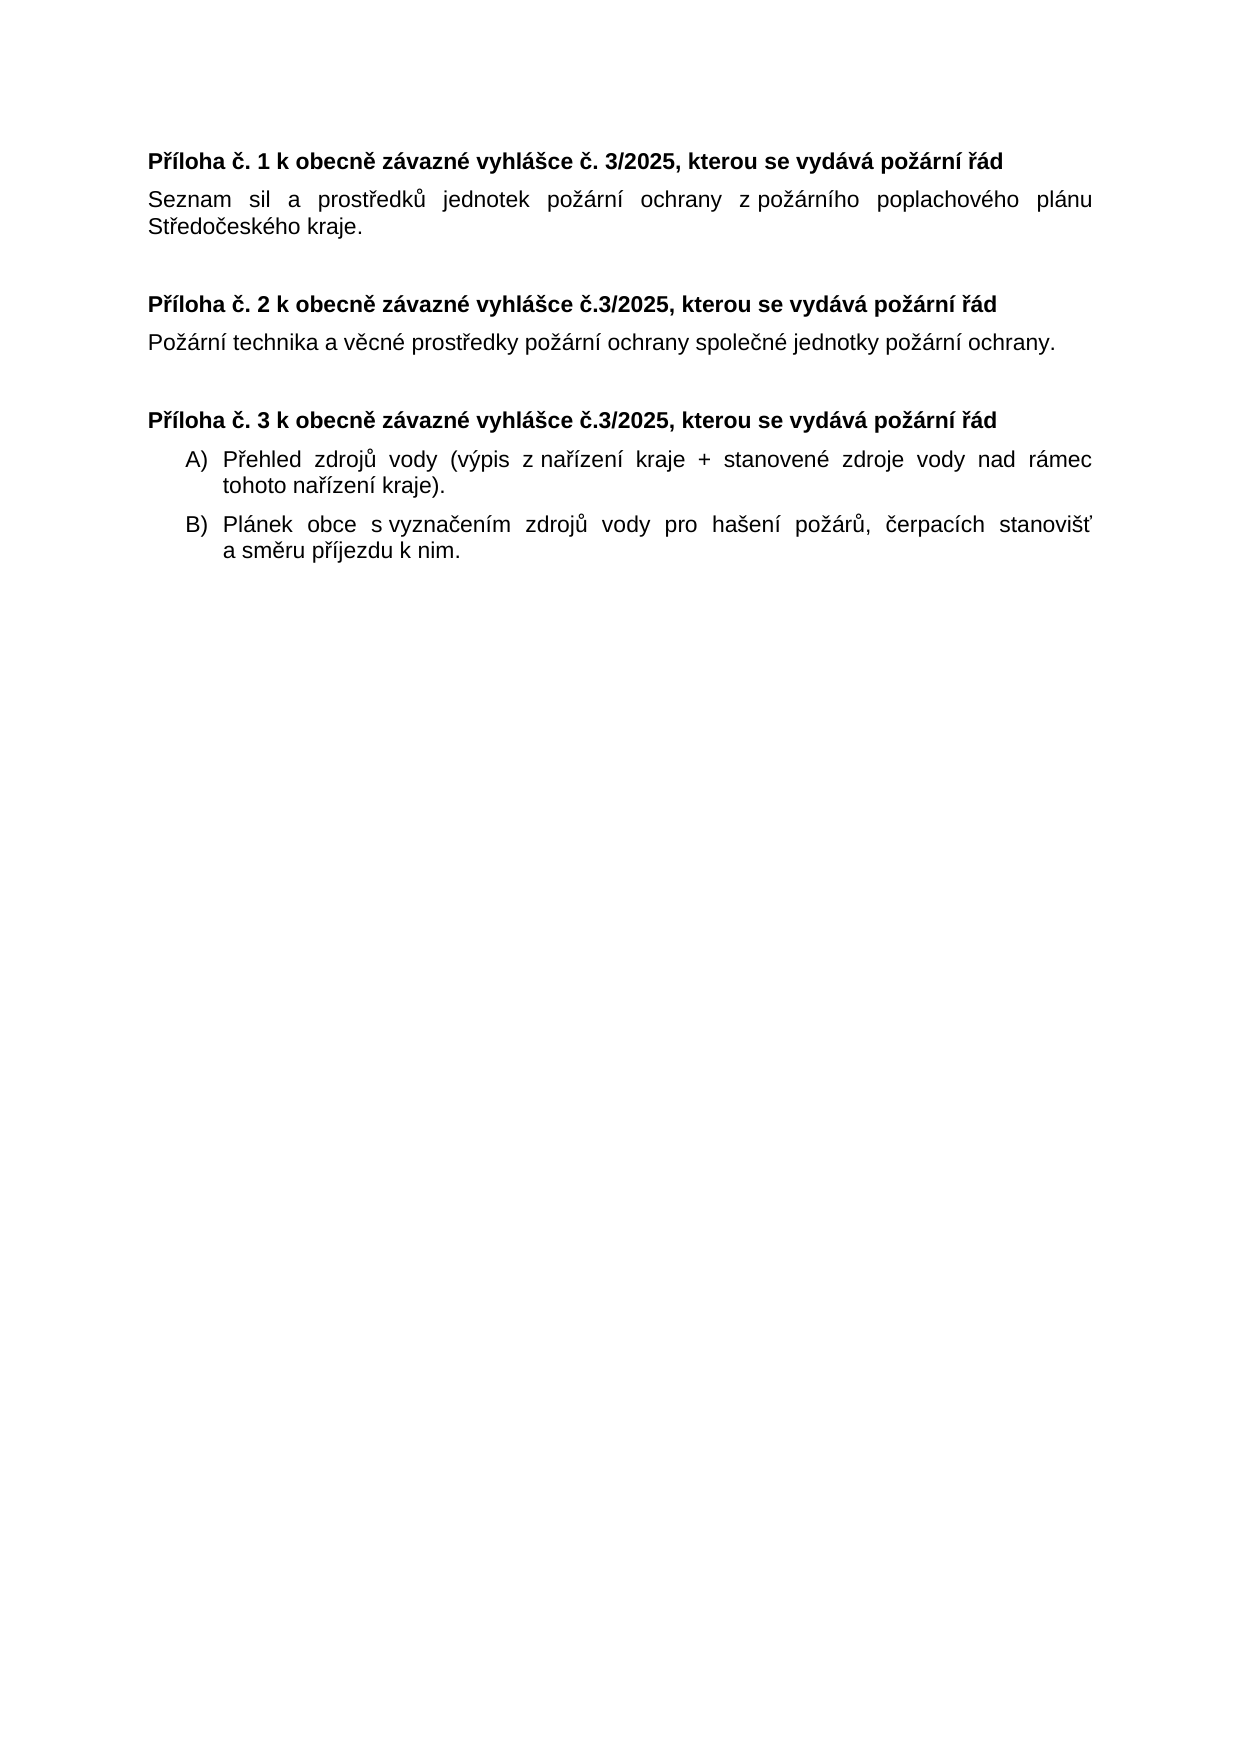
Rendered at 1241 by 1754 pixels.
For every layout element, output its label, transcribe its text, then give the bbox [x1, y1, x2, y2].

list Plánek obce s vyznačením zdrojů vody pro hašení požárů, čerpacích stanovišť a směru příjezdu k nim. [185, 511, 1093, 564]
text Příloha č. 1 k obecně závazné vyhlášce č. 3/2025, kterou se vydává požární řád [148, 148, 1093, 174]
text Seznam sil a prostředků jednotek požární ochrany z požárního poplachového plánu Středočeského kraje. [148, 186, 1093, 239]
text Příloha č. 2 k obecně závazné vyhlášce č.3/2025, kterou se vydává požární řád [148, 291, 1093, 317]
text Příloha č. 3 k obecně závazné vyhlášce č.3/2025, kterou se vydává požární řád [148, 407, 1093, 433]
list Přehled zdrojů vody (výpis z nařízení kraje + stanovené zdroje vody nad rámec tohoto nařízení kraje). [185, 446, 1093, 499]
text Požární technika a věcné prostředky požární ochrany společné jednotky požární ochrany. [148, 329, 1093, 356]
